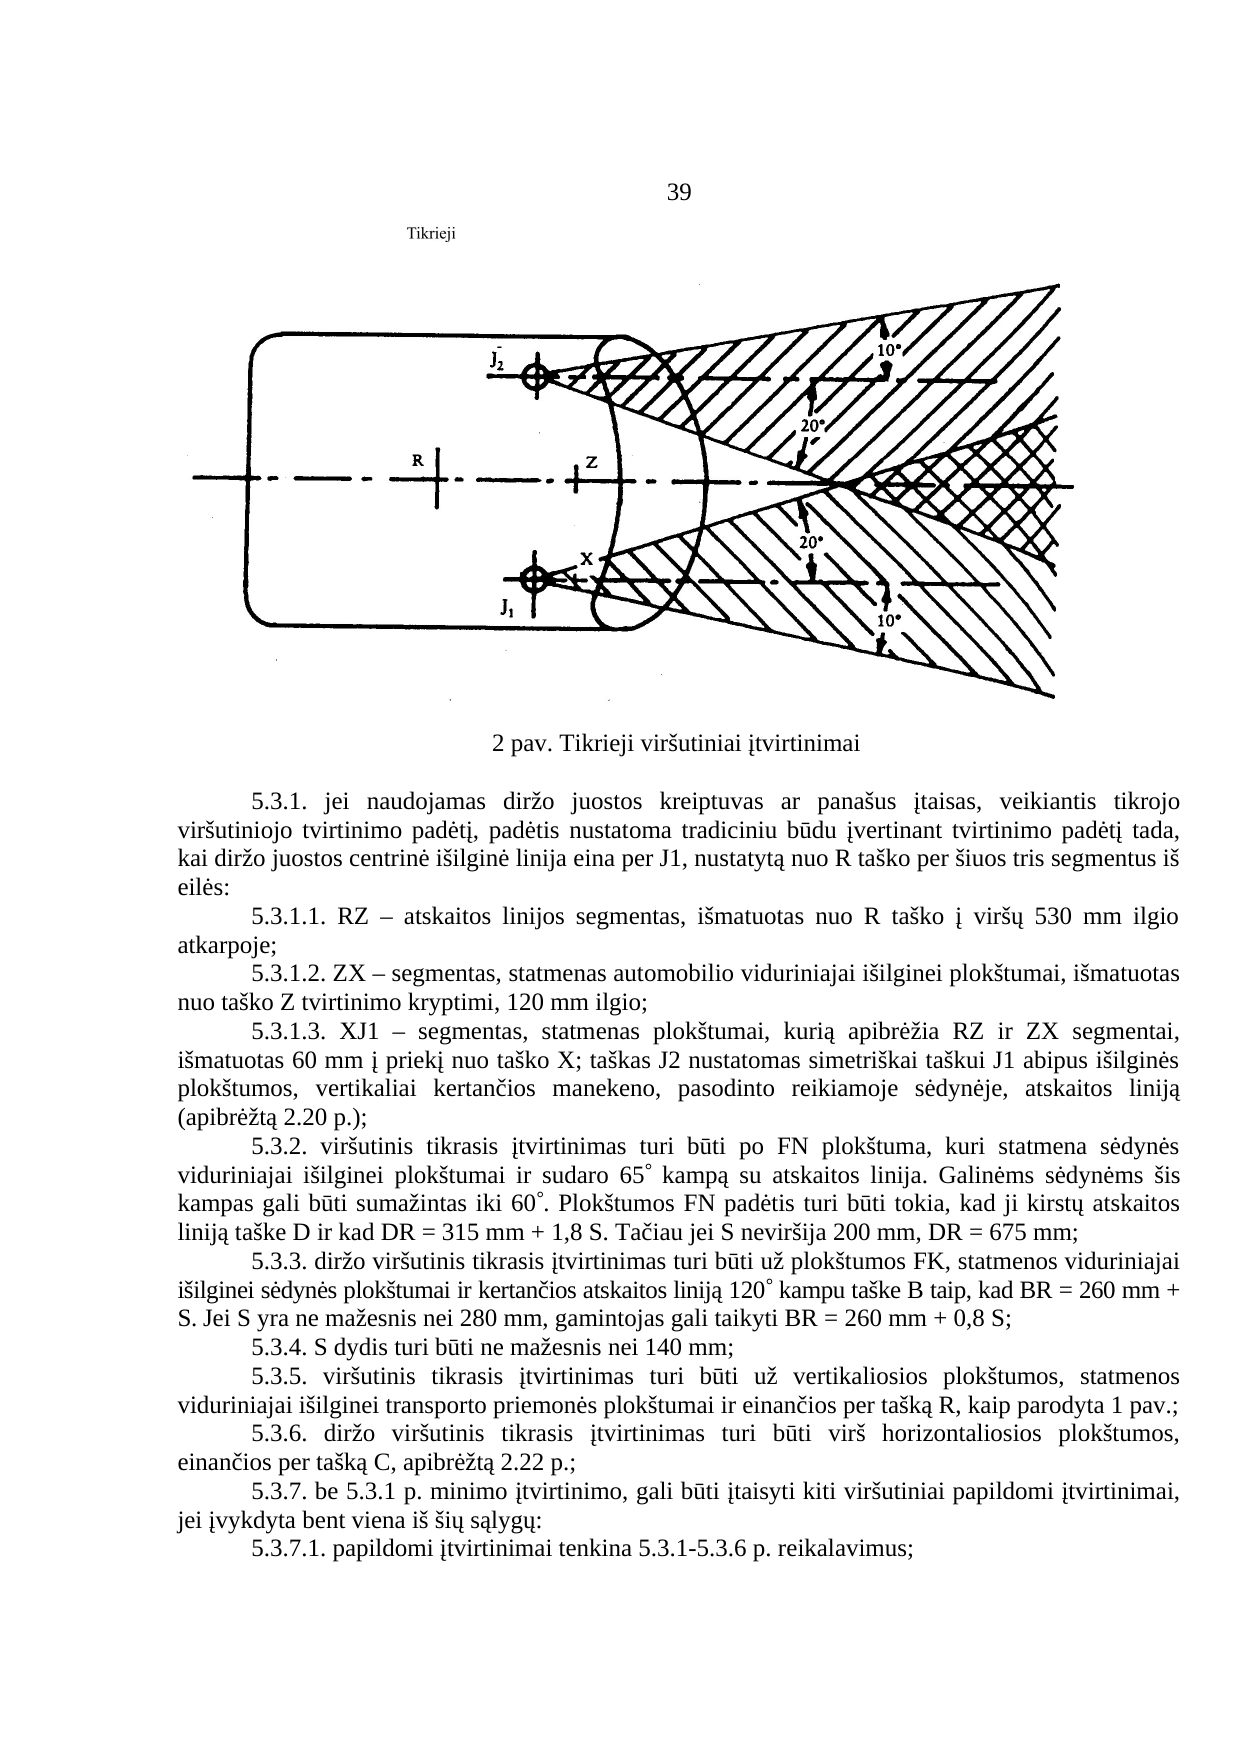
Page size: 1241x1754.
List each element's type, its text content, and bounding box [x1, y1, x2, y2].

text 5.3.1.3. XJ1 – segmentas, statmenas plokštumai, kurią apibrėžia RZ ir ZX segmentai, išmatuotas 60 mm į priekį nuo taško X; taškas J2 nustatomas simetriškai taškui J1 abipus išilginės plokštumos, vertikaliai kertančios manekeno, pasodinto reikiamoje sėdynėje, atskaitos liniją (apibrėžtą 2.20 p.); [177, 1016, 1181, 1131]
text 5.3.4. S dydis turi būti ne mažesnis nei 140 mm; [177, 1332, 1181, 1361]
text 5.3.1. jei naudojamas diržo juostos kreiptuvas ar panašus įtaisas, veikiantis tikrojo viršutiniojo tvirtinimo padėtį, padėtis nustatoma tradiciniu būdu įvertinant tvirtinimo padėtį tada, kai diržo juostos centrinė išilginė linija eina per J1, nustatytą nuo R taško per šiuos tris segmentus iš eilės: [177, 786, 1181, 901]
text 5.3.7. be 5.3.1 p. minimo įtvirtinimo, gali būti įtaisyti kiti viršutiniai papildomi įtvirtinimai, jei įvykdyta bent viena iš šių sąlygų: [177, 1476, 1181, 1533]
text 5.3.5. viršutinis tikrasis įtvirtinimas turi būti už vertikaliosios plokštumos, statmenos viduriniajai išilginei transporto priemonės plokštumai ir einančios per tašką R, kaip parodyta 1 pav.; [177, 1361, 1181, 1418]
text 2 pav. Tikrieji viršutiniai įtvirtinimai [177, 728, 1181, 757]
text 5.3.6. diržo viršutinis tikrasis įtvirtinimas turi būti virš horizontaliosios plokštumos, einančios per tašką C, apibrėžtą 2.22 p.; [177, 1418, 1181, 1476]
text 5.3.3. diržo viršutinis tikrasis įtvirtinimas turi būti už plokštumos FK, statmenos viduriniajai išilginei sėdynės plokštumai ir kertančios atskaitos liniją 120 kampu taške B taip, kad BR = 260 mm + S. Jei S yra ne mažesnis nei 280 mm, gamintojas gali taikyti BR = 260 mm + 0,8 S; [177, 1246, 1181, 1332]
text 5.3.2. viršutinis tikrasis įtvirtinimas turi būti po FN plokštuma, kuri statmena sėdynės viduriniajai išilginei plokštumai ir sudaro 65 kampą su atskaitos linija. Galinėms sėdynėms šis kampas gali būti sumažintas iki 60. Plokštumos FN padėtis turi būti tokia, kad ji kirstų atskaitos liniją taške D ir kad DR = 315 mm + 1,8 S. Tačiau jei S neviršija 200 mm, DR = 675 mm; [177, 1131, 1181, 1246]
text 5.3.1.1. RZ – atskaitos linijos segmentas, išmatuotas nuo R taško į viršų 530 mm ilgio atkarpoje; [177, 901, 1181, 958]
text 5.3.1.2. ZX – segmentas, statmenas automobilio viduriniajai išilginei plokštumai, išmatuotas nuo taško Z tvirtinimo kryptimi, 120 mm ilgio; [177, 958, 1181, 1016]
text 5.3.7.1. papildomi įtvirtinimai tenkina 5.3.1-5.3.6 p. reikalavimus; [177, 1533, 1181, 1562]
